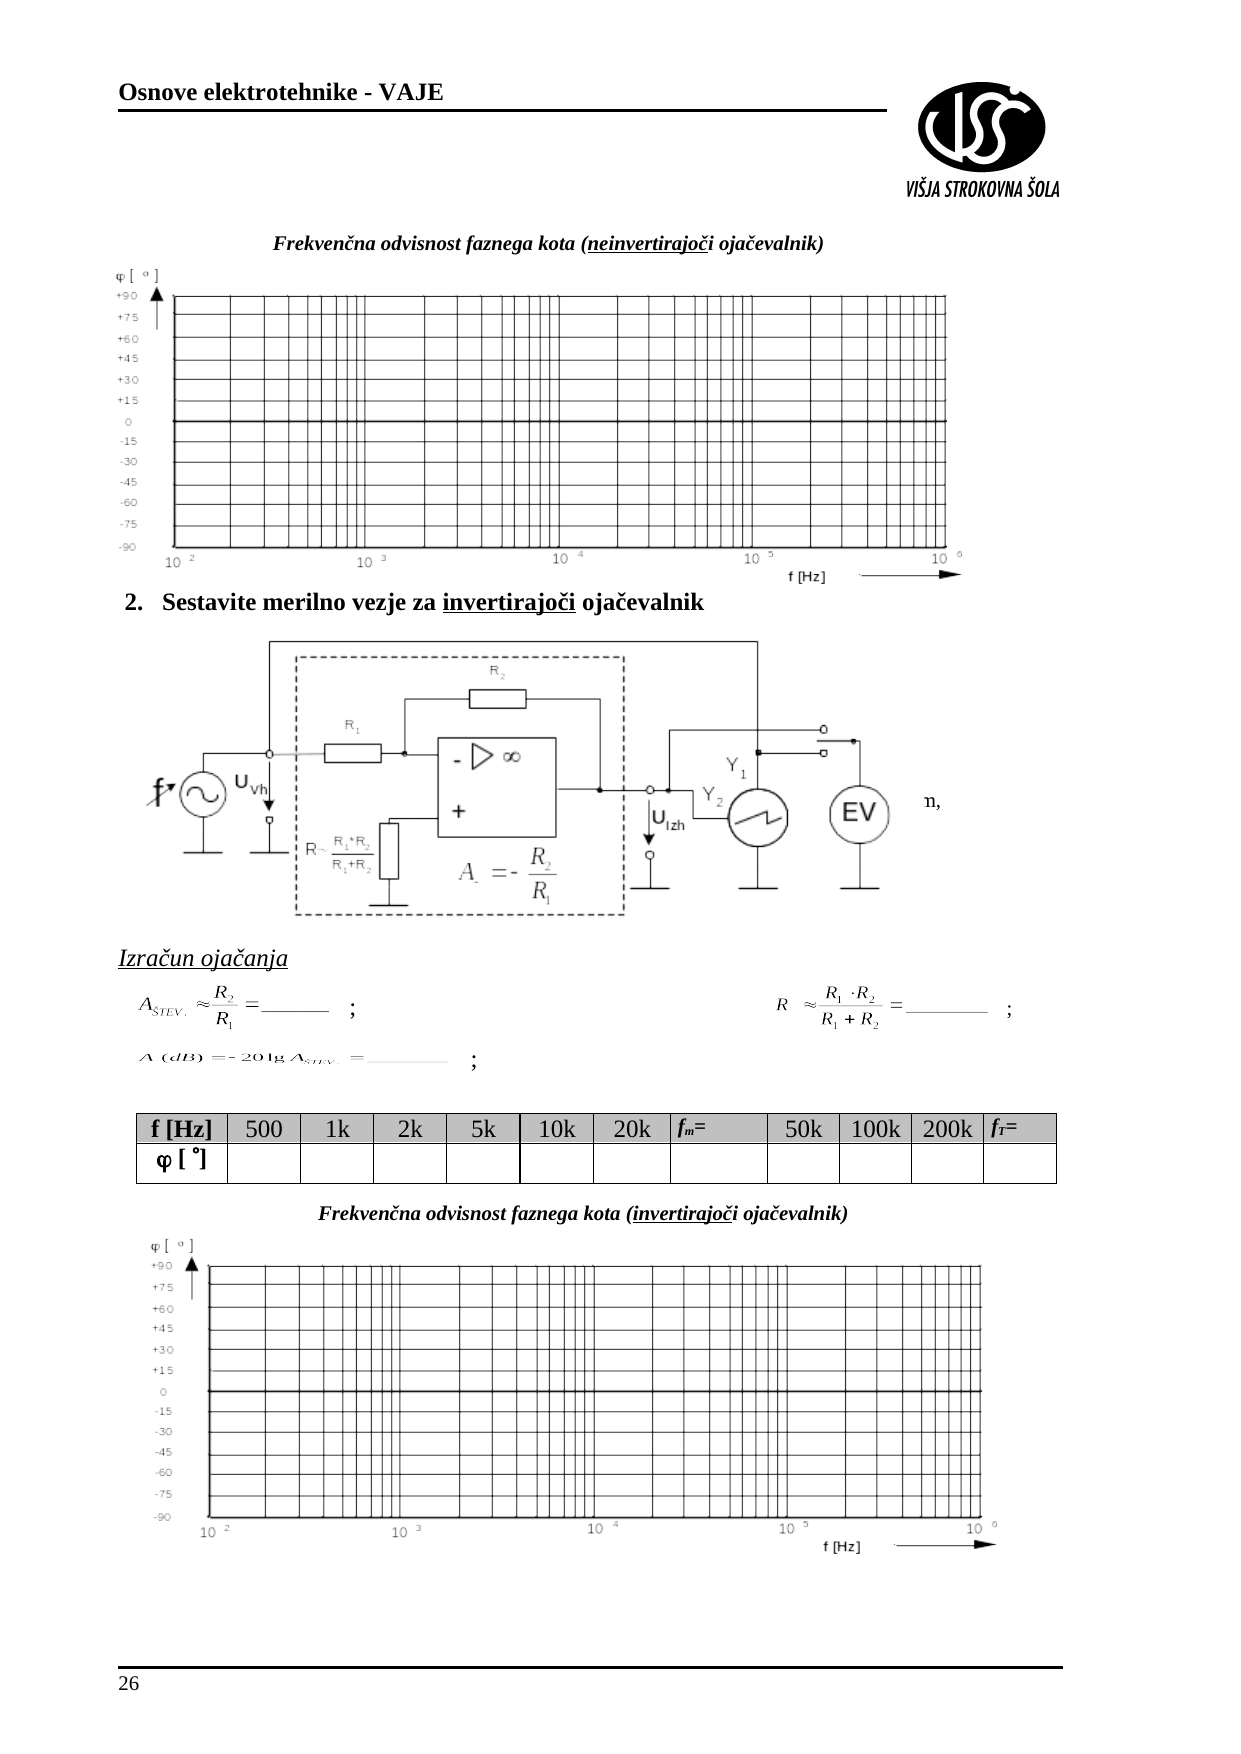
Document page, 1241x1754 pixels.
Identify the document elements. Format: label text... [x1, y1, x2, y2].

table_cell [912, 1144, 983, 1183]
table_cell [228, 1144, 300, 1183]
table_cell [840, 1144, 911, 1183]
table_cell [768, 1144, 839, 1183]
table_cell [671, 1144, 767, 1183]
text Frekvenčna odvisnost faznega kota (invertirajoči ojačevalnik) [132, 1201, 1036, 1225]
table_cell [594, 1144, 670, 1183]
picture [907, 82, 1059, 197]
text ; ; [118, 972, 1063, 1042]
table_header 2k [374, 1114, 446, 1142]
table_cell  [ ] [137, 1144, 227, 1183]
subtitle Sestavite merilno vezje za invertirajoči ojačevalnik [124, 587, 1063, 615]
table_cell [447, 1144, 519, 1183]
table_header 500 [228, 1114, 300, 1142]
table_header 5k [447, 1114, 519, 1142]
table_cell [301, 1144, 373, 1183]
table_header 20k [594, 1114, 670, 1142]
table_cell [374, 1144, 446, 1183]
table_header 200k [912, 1114, 983, 1142]
text ; [118, 1042, 1063, 1076]
text Frekvenčna odvisnost faznega kota (neinvertirajoči ojačevalnik) [97, 231, 1002, 255]
table_header 1k [301, 1114, 373, 1142]
text Izračun ojačanja [118, 943, 1063, 972]
table_header 50k [768, 1114, 839, 1142]
table_header 10k [521, 1114, 593, 1142]
table_header 100k [840, 1114, 911, 1142]
table_header fT= [984, 1114, 1056, 1142]
table_header f [Hz] [137, 1114, 227, 1142]
table_cell [521, 1144, 593, 1183]
table_cell [984, 1144, 1056, 1183]
list izmerite tranzitno frekvenco, [924, 812, 1063, 836]
table_header fm= [671, 1114, 767, 1142]
list Pri istih frekvencah izmerite fazni kot in ga primerjajte z neinvertirajočim ojačevalnikom, [924, 788, 1063, 812]
